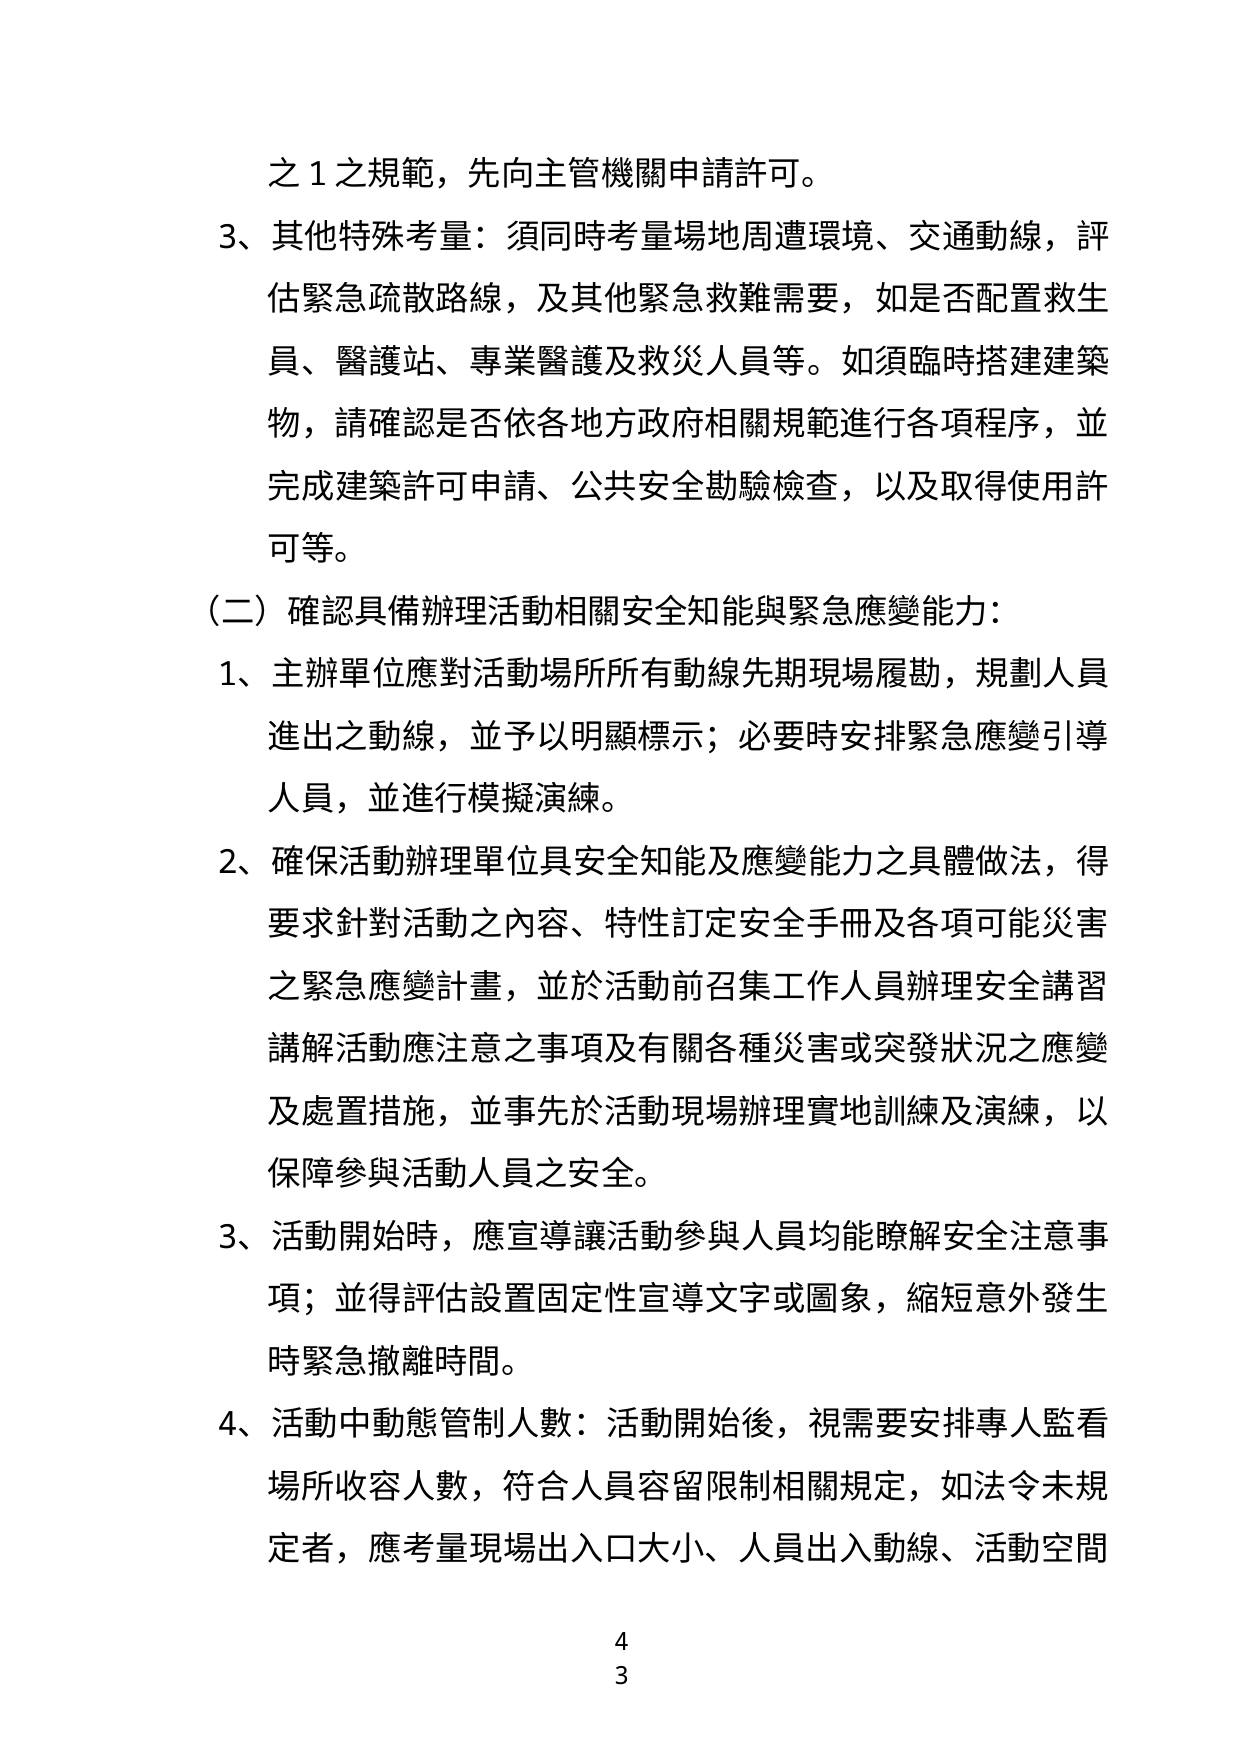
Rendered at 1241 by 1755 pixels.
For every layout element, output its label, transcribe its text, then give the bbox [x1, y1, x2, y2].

text 2、活動使用之器材(包含電力設備、燈光設備)依活動性質，會同專家確認可使用性，並作實地安全測試，如法令訂有標準規格之器材時，應使用合格之標準器材。另使用火把、爆竹煙火、以氫氣灌充之氣球及噴灑可燃性微細粉末等易釀災害之行為，請確實依消防法第14條及第14條之1之規範，先向主管機關申請許可。 [217, 136, 1110, 198]
text 4、活動中動態管制人數：活動開始後，視需要安排專人監看場所收容人數，符合人員容留限制相關規定，如法令未規定者，應考量現場出入口大小、人員出入動線、活動空間、安全空間、緊急疏散路線及避難處所等因素後，宜自行訂定標準，並隨時處理。 [217, 1386, 1110, 1573]
text 3、活動開始時，應宣導讓活動參與人員均能瞭解安全注意事項；並得評估設置固定性宣導文字或圖象，縮短意外發生時緊急撤離時間。 [217, 1198, 1110, 1386]
text 2、確保活動辦理單位具安全知能及應變能力之具體做法，得要求針對活動之內容、特性訂定安全手冊及各項可能災害之緊急應變計畫，並於活動前召集工作人員辦理安全講習，講解活動應注意之事項及有關各種災害或突發狀況之應變及處置措施，並事先於活動現場辦理實地訓練及演練，以保障參與活動人員之安全。 [217, 823, 1110, 1198]
text 1、主辦單位應對活動場所所有動線先期現場履勘，規劃人員進出之動線，並予以明顯標示；必要時安排緊急應變引導人員，並進行模擬演練。 [217, 636, 1110, 823]
text 3、其他特殊考量：須同時考量場地周遭環境、交通動線，評估緊急疏散路線，及其他緊急救難需要，如是否配置救生員、醫護站、專業醫護及救災人員等。如須臨時搭建建築物，請確認是否依各地方政府相關規範進行各項程序，並完成建築許可申請、公共安全勘驗檢查，以及取得使用許可等。 [217, 198, 1110, 573]
text （二）確認具備辦理活動相關安全知能與緊急應變能力： [167, 573, 1110, 636]
